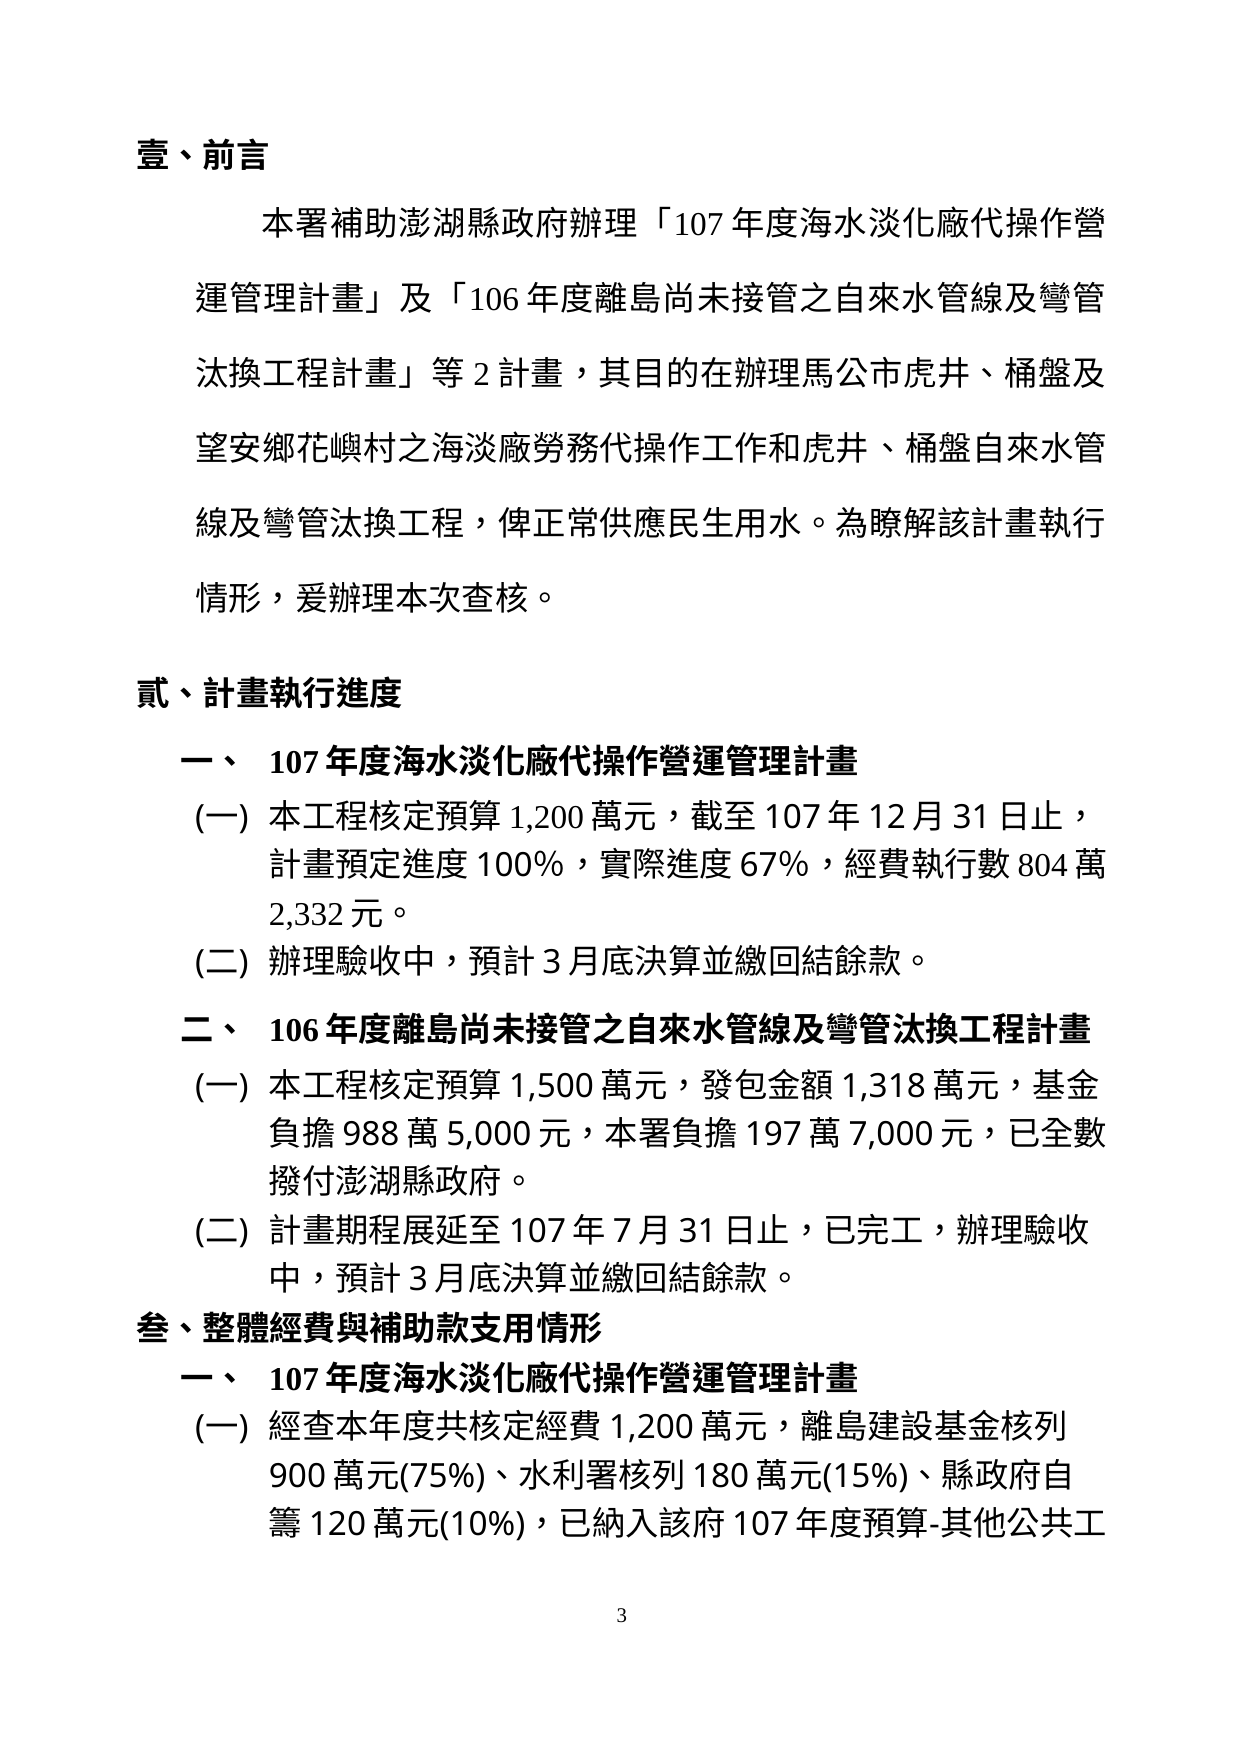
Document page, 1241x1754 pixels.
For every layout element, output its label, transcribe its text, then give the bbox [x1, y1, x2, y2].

list 107年度海水淡化廠代操作營運管理計畫 [180, 1350, 1107, 1400]
text 本署補助澎湖縣政府辦理「107年度海水淡化廠代操作營運管理計畫」及「106年度離島尚未接管之自來水管線及彎管汰換工程計畫」等2計畫，其目的在辦理馬公市虎井、桶盤及望安鄉花嶼村之海淡廠勞務代操作工作和虎井、桶盤自來水管線及彎管汰換工程，俾正常供應民生用水。為瞭解該計畫執行情形，爰辦理本次查核。 [195, 177, 1107, 627]
text 叁、整體經費與補助款支用情形 [136, 1300, 1107, 1350]
list 本工程核定預算1,200萬元，截至107年12月31日止，計畫預定進度100％，實際進度67％，經費執行數804萬2,332元。 [195, 790, 1107, 935]
list 計畫期程展延至107年7月31日止，已完工，辦理驗收中，預計3月底決算並繳回結餘款。 [195, 1203, 1107, 1300]
list 辦理驗收中，預計3月底決算並繳回結餘款。 [195, 935, 1107, 983]
list 106年度離島尚未接管之自來水管線及彎管汰換工程計畫 [180, 983, 1107, 1058]
text 貳、計畫執行進度 [136, 665, 1107, 715]
list 107年度海水淡化廠代操作營運管理計畫 [180, 715, 1107, 790]
list 經查本年度共核定經費1,200萬元，離島建設基金核列900萬元(75%)、水利署核列180萬元(15%)、縣政府自籌120萬元(10%)，已納入該府107年度預算-其他公共工 [195, 1400, 1107, 1546]
list 本工程核定預算1,500萬元，發包金額1,318萬元，基金負擔988萬5,000元，本署負擔197萬7,000元，已全數撥付澎湖縣政府。 [195, 1058, 1107, 1203]
text 壹、前言 [136, 129, 1107, 177]
